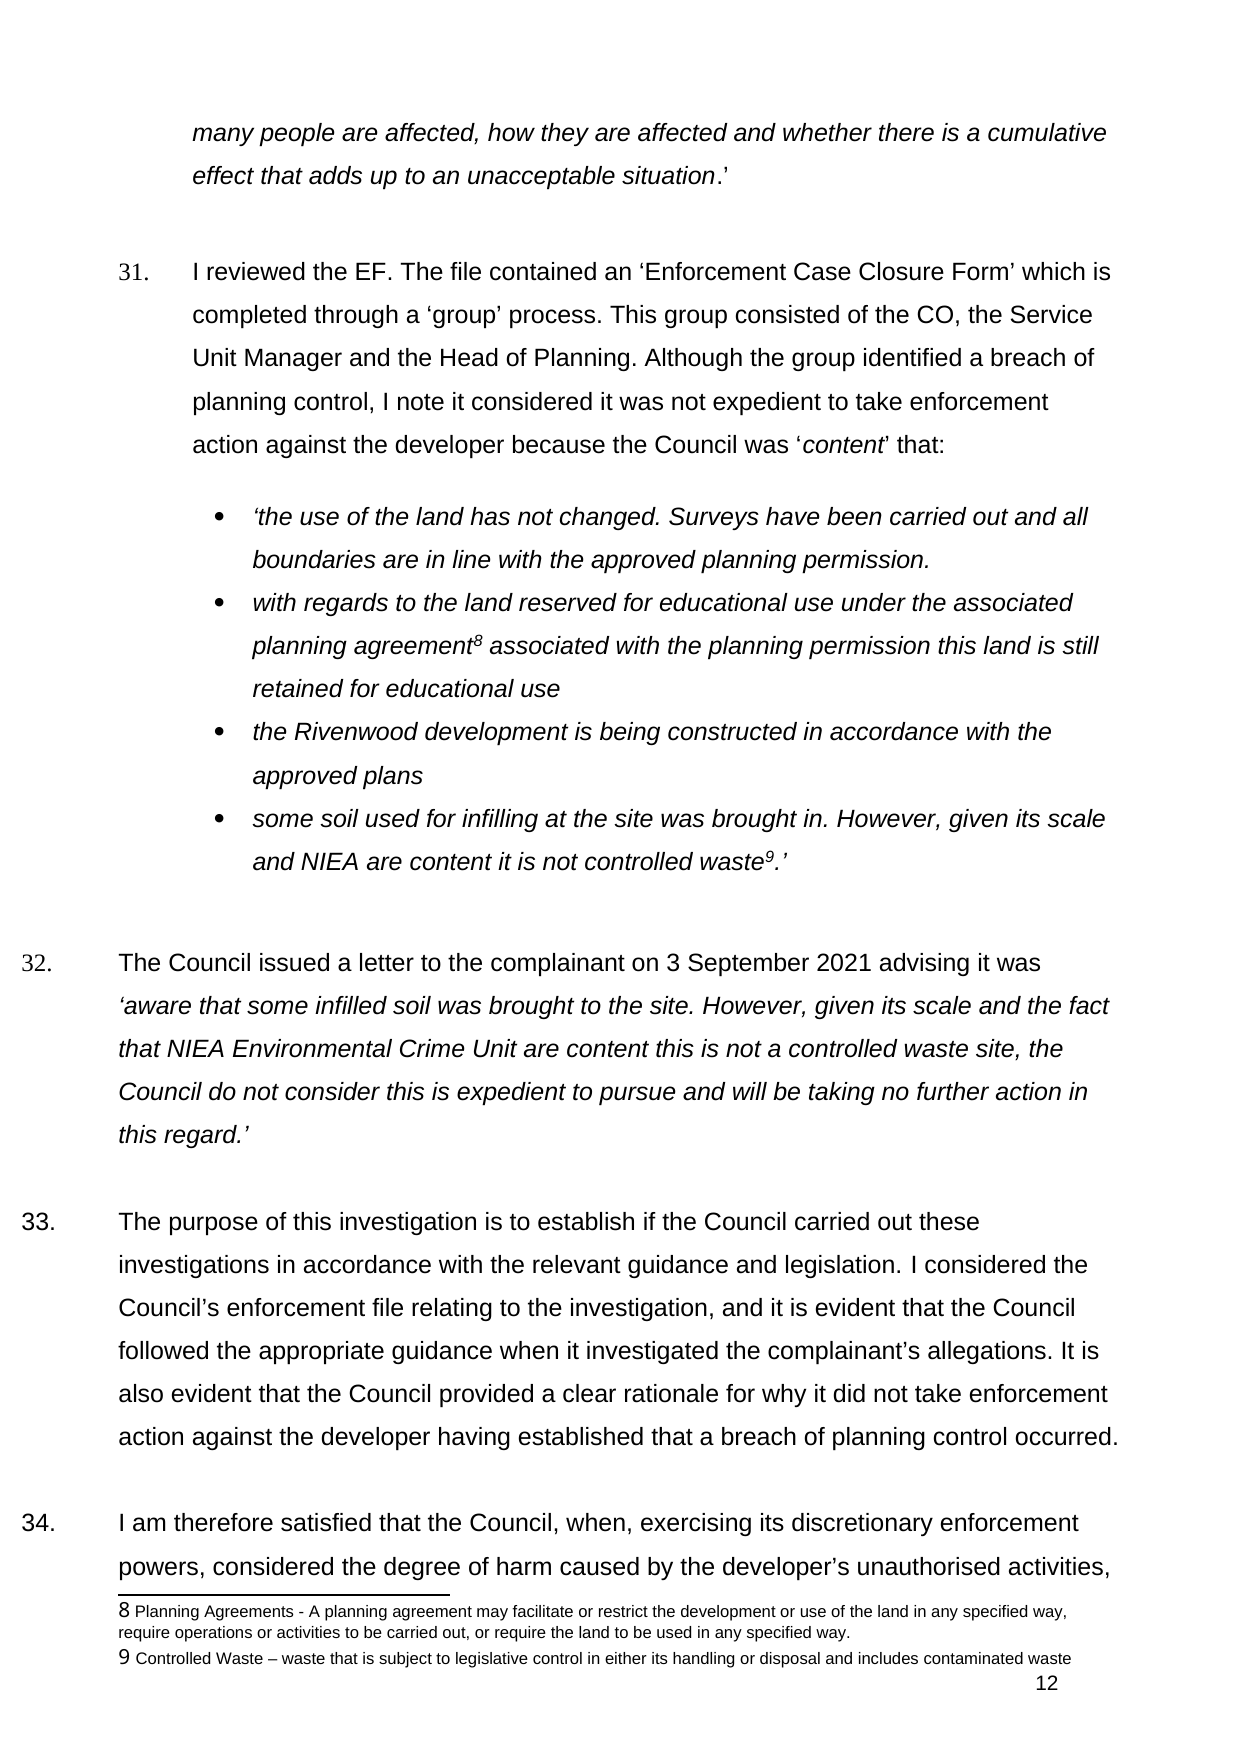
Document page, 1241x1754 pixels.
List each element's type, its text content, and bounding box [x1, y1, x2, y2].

list with regards to the land reserved for educational use under the associated planning agreement associated with the planning permission this land is still retained for educational use [215, 588, 1122, 703]
list many people are affected, how they are affected and whether there is a cumulative effect that adds up to an unacceptable situation.’ [118, 118, 1122, 190]
list The purpose of this investigation is to establish if the Council carried out these investigations in accordance with the relevant guidance and legislation. I considered the Council’s enforcement file relating to the investigation, and it is evident that the Council followed the appropriate guidance when it investigated the complainant’s allegations. It is also evident that the Council provided a clear rationale for why it did not take enforcement action against the developer having established that a breach of planning control occurred. [21, 1206, 1122, 1451]
list I am therefore satisfied that the Council, when, exercising its discretionary enforcement powers, considered the degree of harm caused by the developer’s unauthorised activities, [21, 1508, 1122, 1580]
list the Rivenwood development is being constructed in accordance with the approved plans [215, 717, 1122, 789]
list Controlled Waste – waste that is subject to legislative control in either its handling or disposal and includes contaminated waste [118, 1642, 1122, 1671]
list I reviewed the EF. The file contained an ‘Enforcement Case Closure Form’ which is completed through a ‘group’ process. This group consisted of the CO, the Service Unit Manager and the Head of Planning. Although the group identified a breach of planning control, I note it considered it was not expedient to take enforcement action against the developer because the Council was ‘content’ that: [118, 257, 1122, 458]
list some soil used for infilling at the site was brought in. However, given its scale and NIEA are content it is not controlled waste.’ [215, 804, 1122, 876]
list The Council issued a letter to the complainant on 3 September 2021 advising it was ‘aware that some infilled soil was brought to the site. However, given its scale and the fact that NIEA Environmental Crime Unit are content this is not a controlled waste site, the Council do not consider this is expedient to pursue and will be taking no further action in this regard.’ [21, 948, 1122, 1149]
list ‘the use of the land has not changed. Surveys have been carried out and all boundaries are in line with the approved planning permission. [215, 502, 1122, 573]
list Planning Agreements - A planning agreement may facilitate or restrict the development or use of the land in any specified way, require operations or activities to be carried out, or require the land to be used in any specified way. [118, 1595, 1122, 1642]
